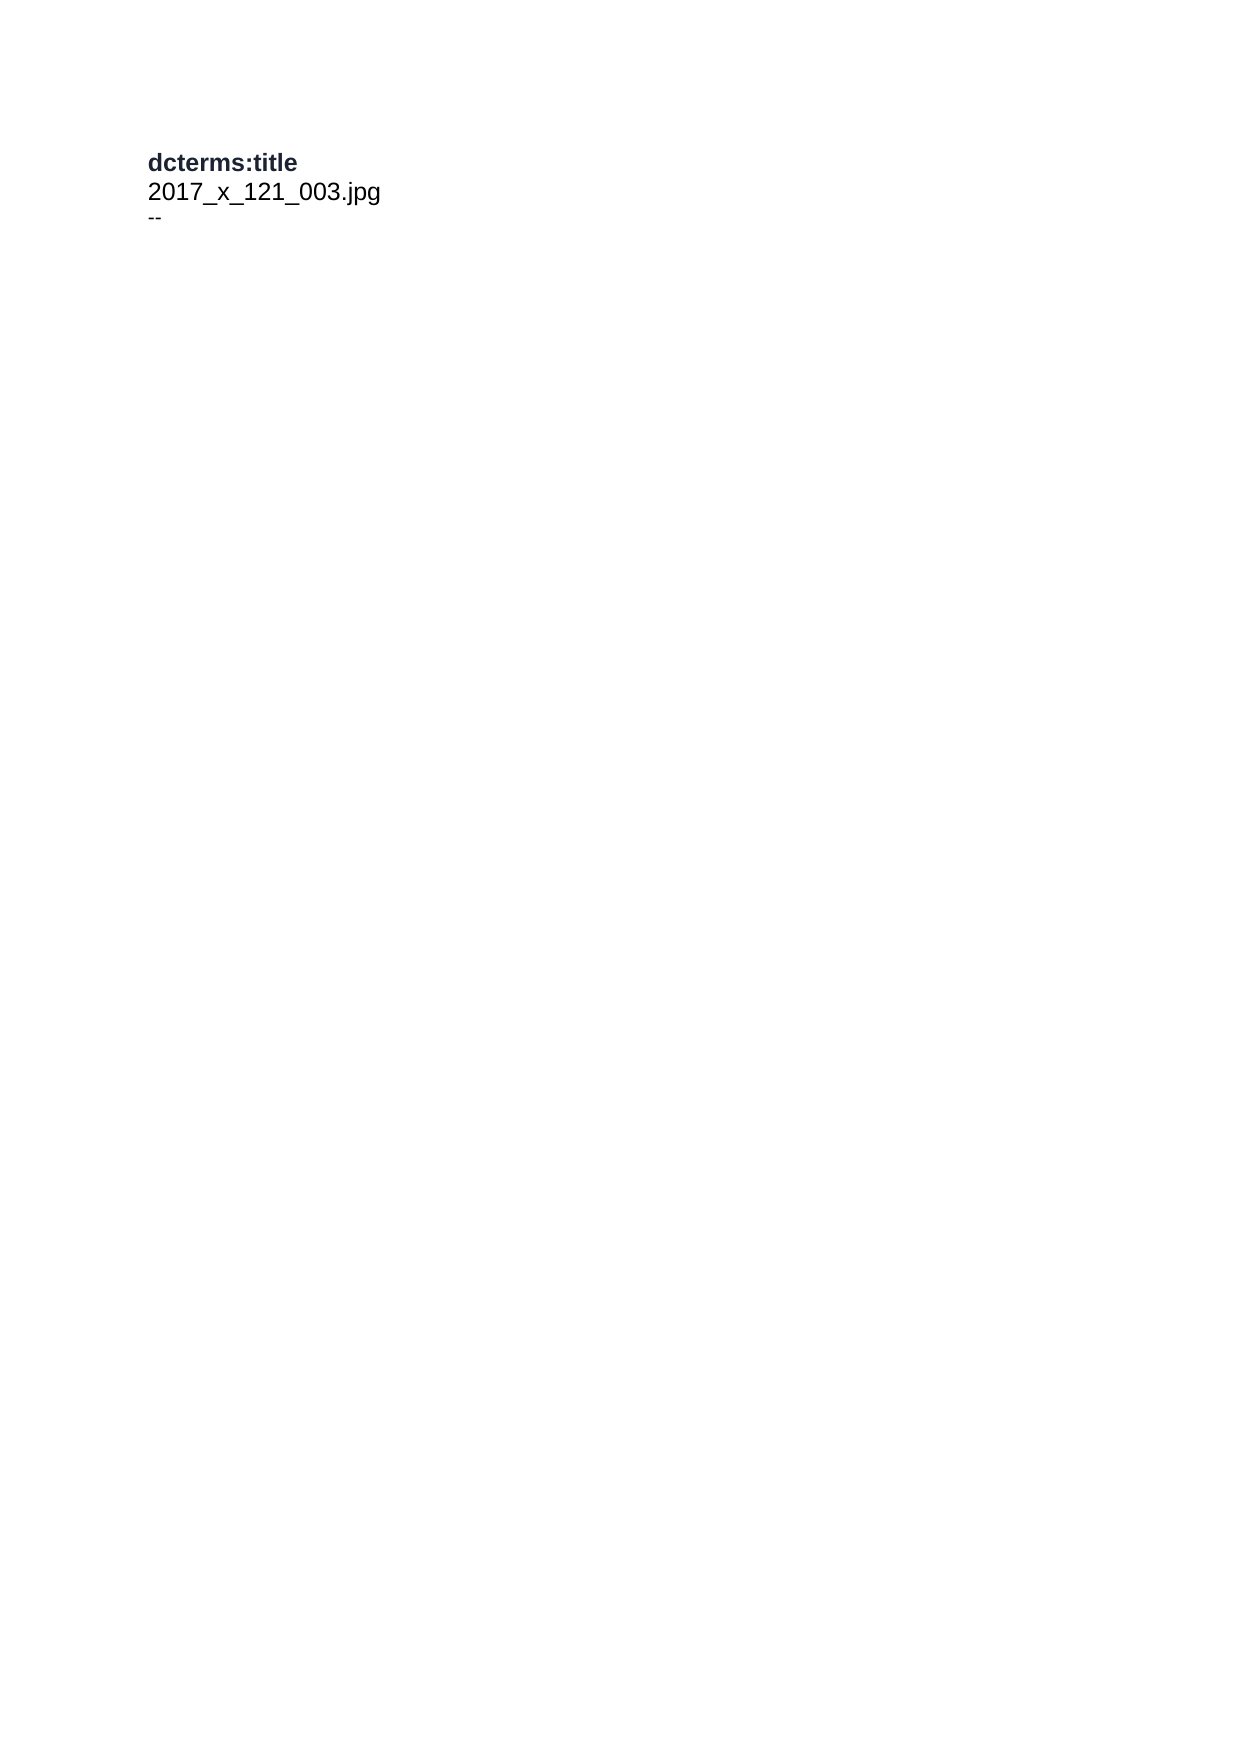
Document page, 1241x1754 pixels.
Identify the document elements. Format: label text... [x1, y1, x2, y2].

text dcterms:title [148, 148, 1092, 176]
text 2017_x_121_003.jpg [148, 176, 1092, 205]
text -- [148, 205, 1092, 229]
